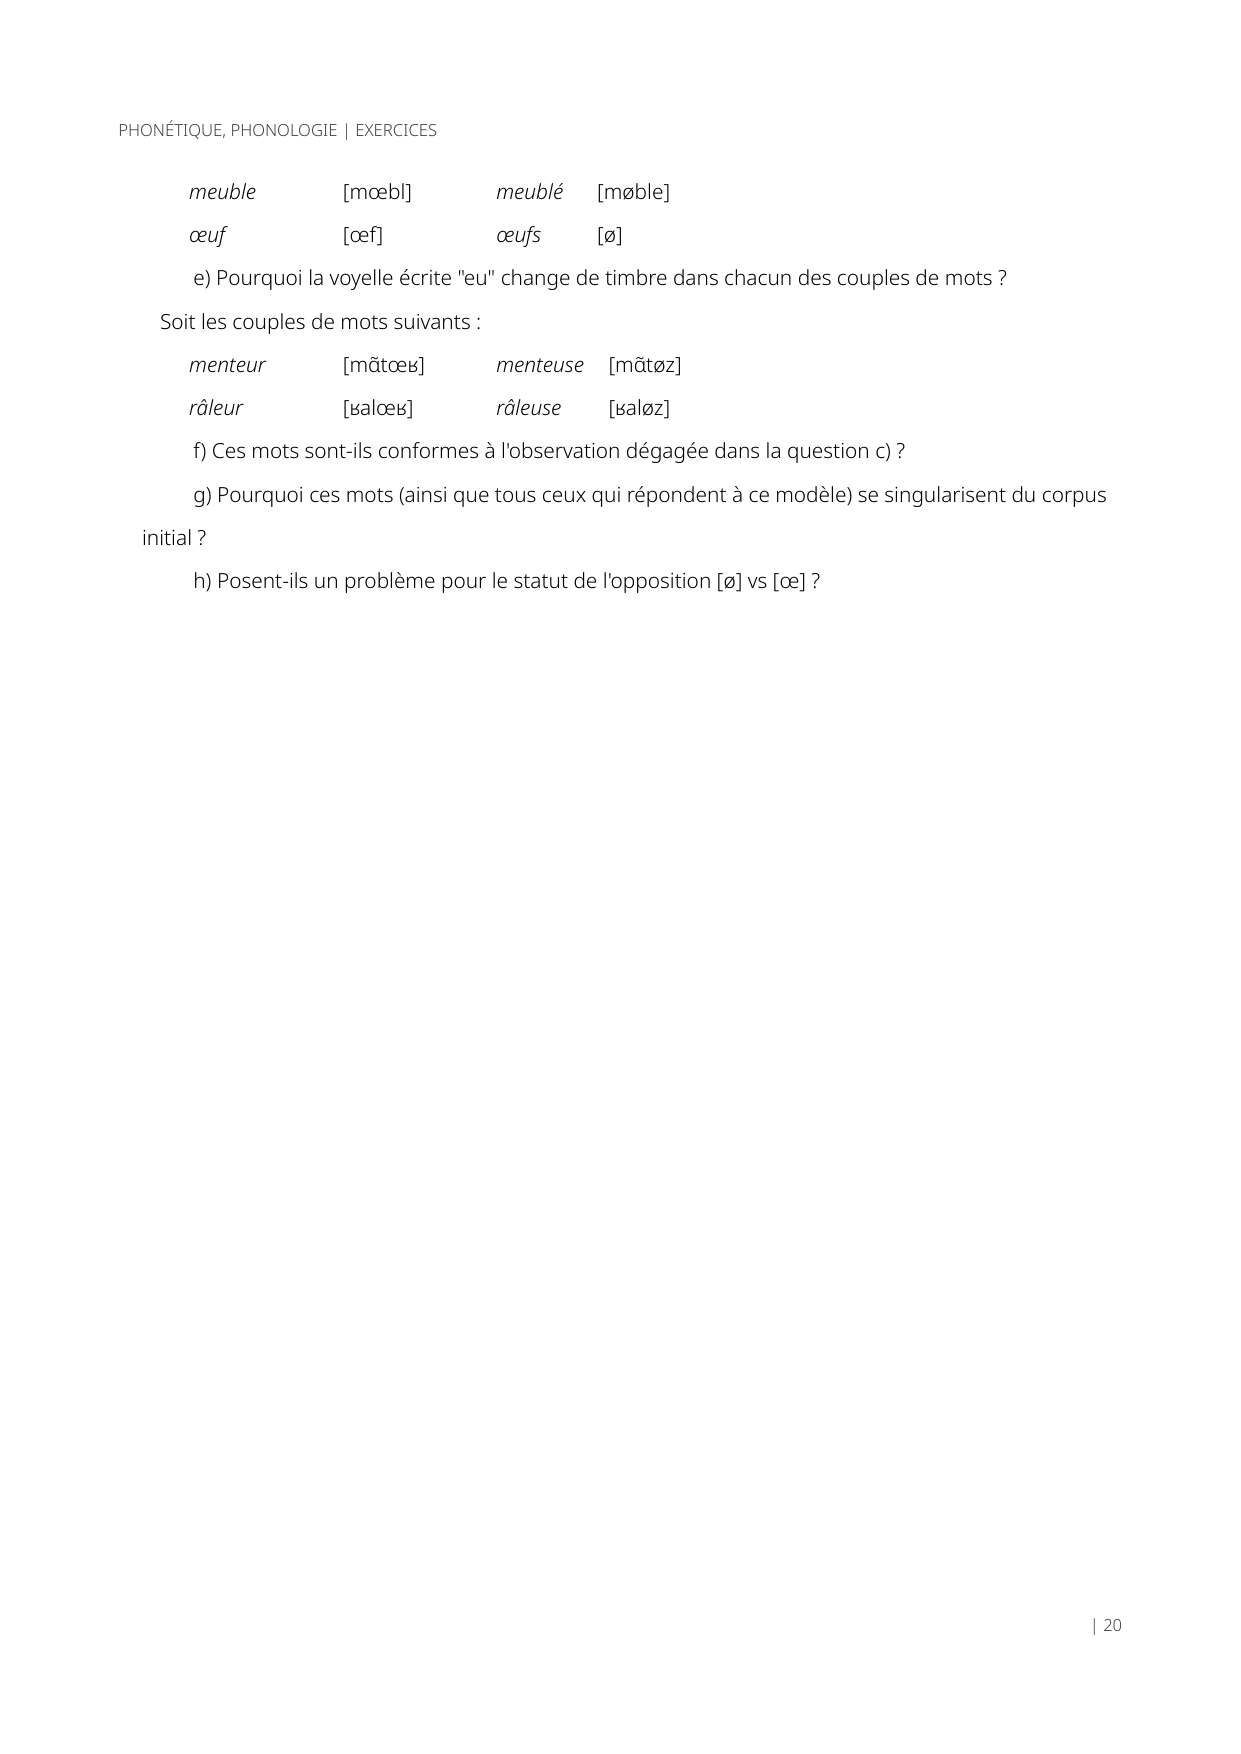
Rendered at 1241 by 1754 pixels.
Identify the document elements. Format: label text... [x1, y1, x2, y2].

list Pourquoi ces mots (ainsi que tous ceux qui répondent à ce modèle) se singularisent du corpus initial ? [142, 480, 1122, 551]
text râleur [ʁalœʁ] râleuse [ʁaløz] [189, 393, 1122, 422]
list Posent-ils un problème pour le statut de l'opposition [ø] vs [œ] ? [142, 566, 1122, 594]
text Soit les couples de mots suivants : [118, 307, 1122, 335]
list Pourquoi la voyelle écrite "eu" change de timbre dans chacun des couples de mots ? [142, 263, 1122, 292]
list Ces mots sont-ils conformes à l'observation dégagée dans la question c) ? [142, 436, 1122, 465]
text œuf [œf] œufs [ø] [189, 220, 1122, 249]
text menteur [mɑ̃tœʁ] menteuse [mɑ̃tøz] [189, 350, 1122, 378]
text meuble [mœbl] meublé [møble] [189, 177, 1122, 206]
